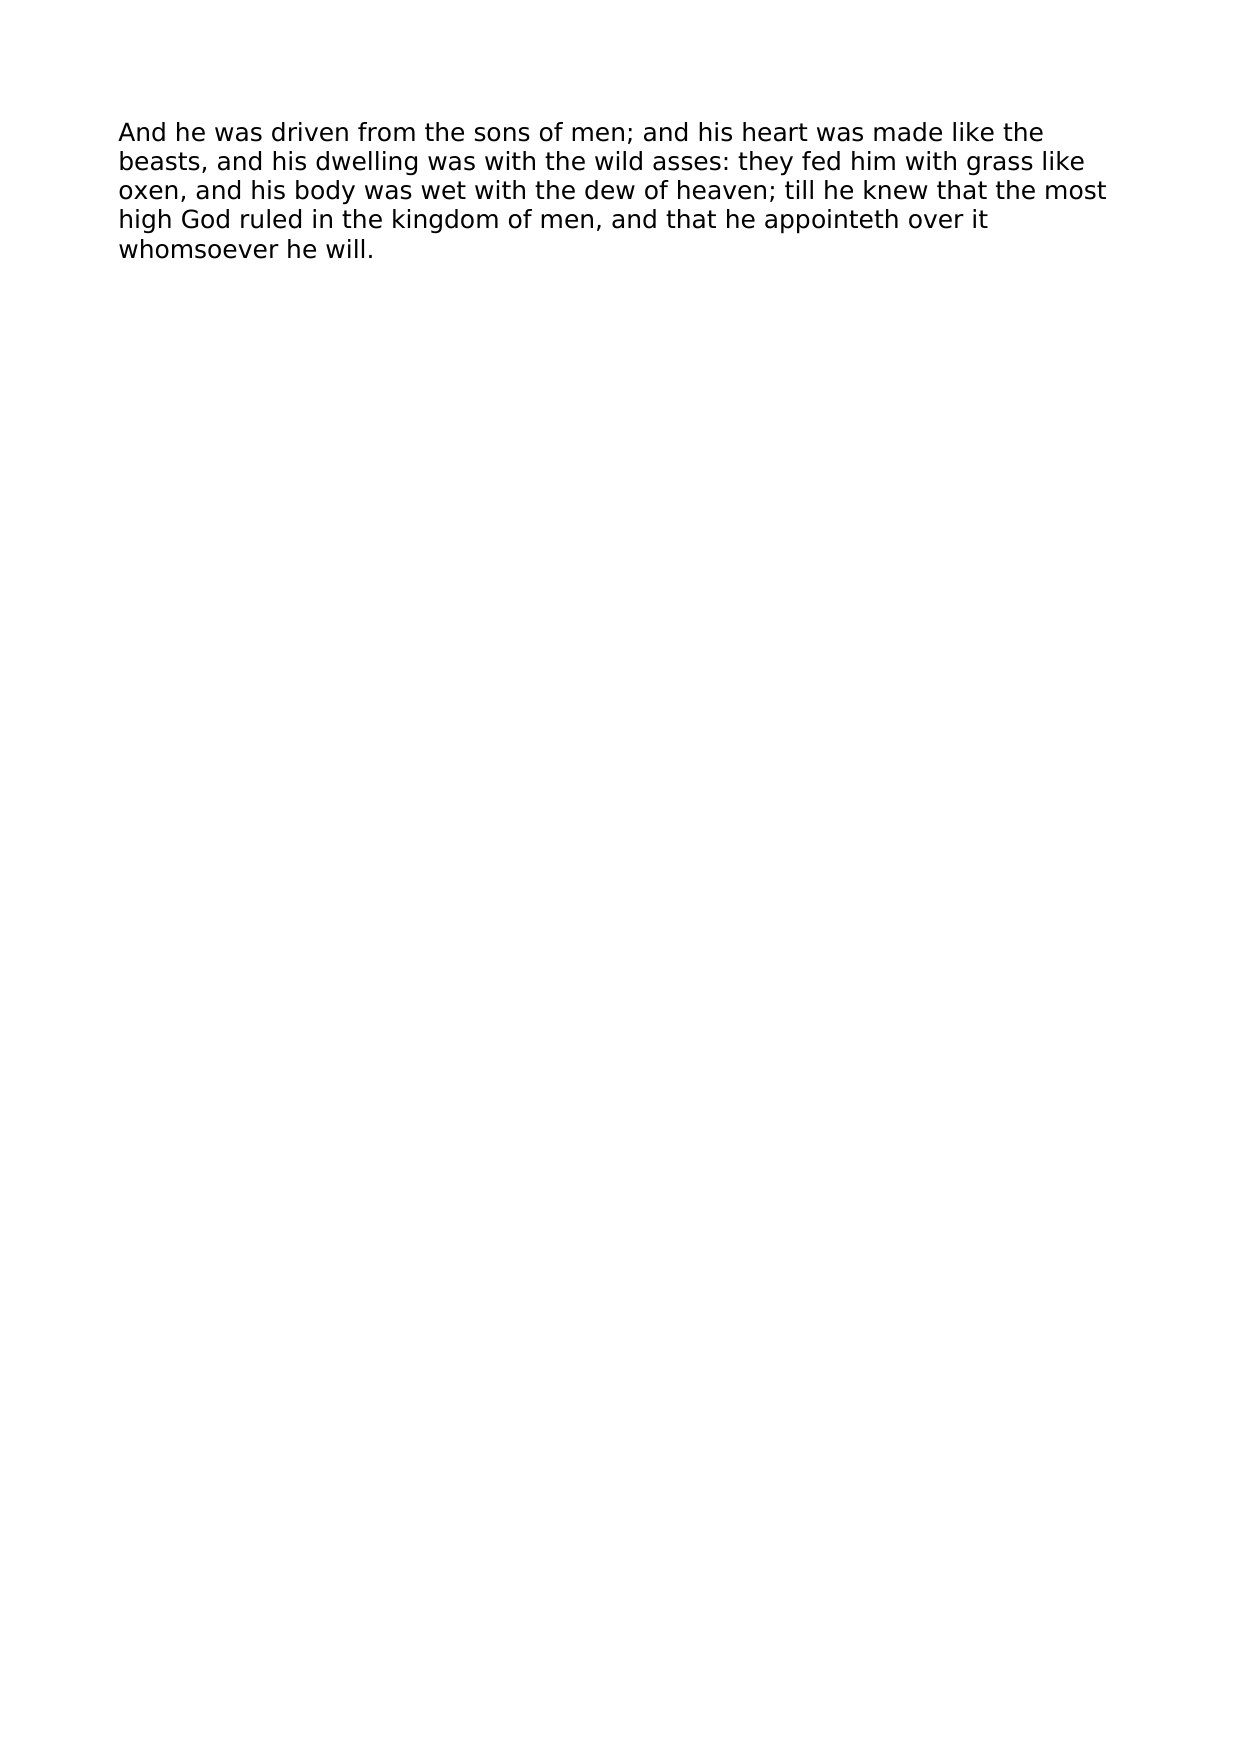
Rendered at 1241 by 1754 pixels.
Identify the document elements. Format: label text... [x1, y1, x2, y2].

text And he was driven from the sons of men; and his heart was made like the beasts, and his dwelling was with the wild asses: they fed him with grass like oxen, and his body was wet with the dew of heaven; till he knew that the most high God ruled in the kingdom of men, and that he appointeth over it whomsoever he will. [118, 118, 1122, 264]
